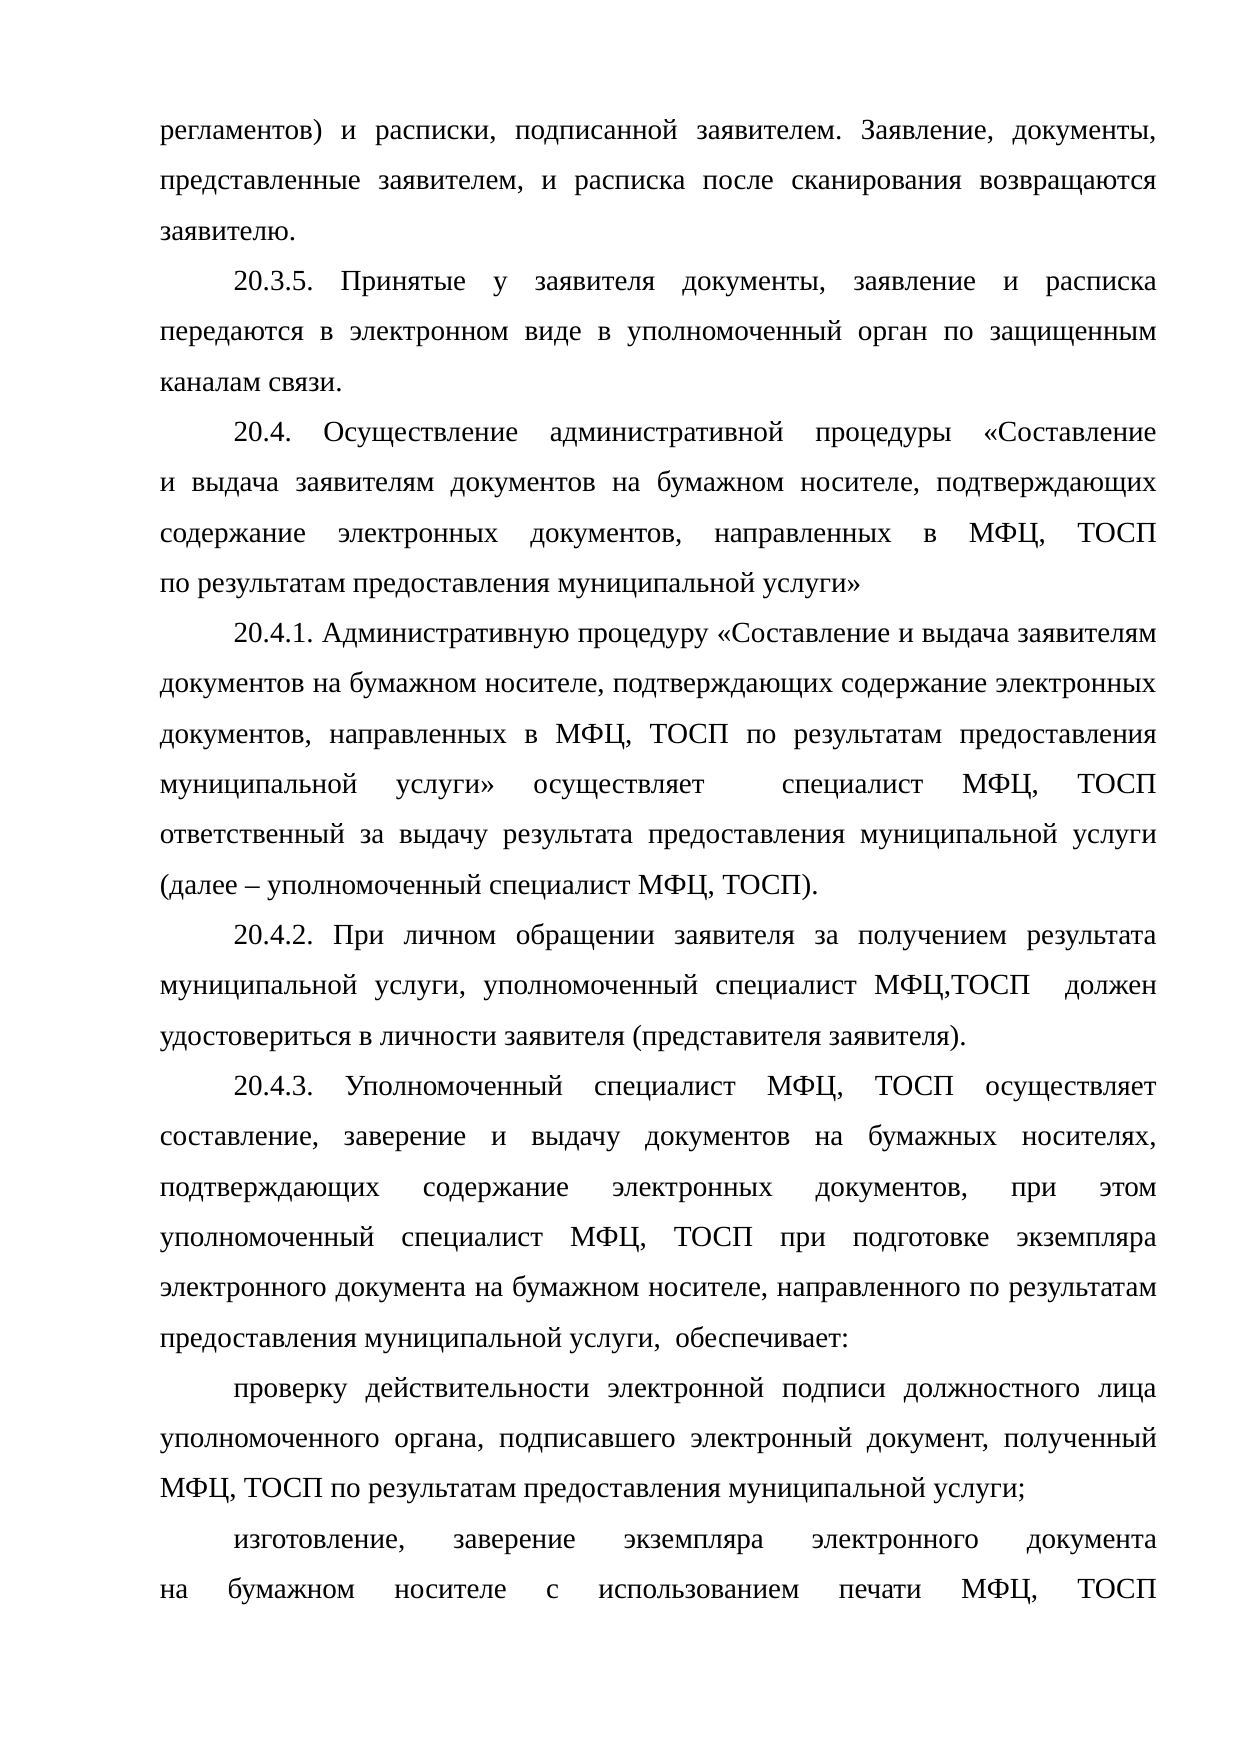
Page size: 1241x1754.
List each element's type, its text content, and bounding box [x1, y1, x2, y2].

text 20.4. Осуществление административной процедуры «Составление и выдача заявителям документов на бумажном носителе, подтверждающих содержание электронных документов, направленных в МФЦ, ТОСП по результатам предоставления муниципальной услуги» [159, 414, 1157, 598]
text 20.4.2. При личном обращении заявителя за получением результата муниципальной услуги, уполномоченный специалист МФЦ,ТОСП должен удостовериться в личности заявителя (представителя заявителя). [159, 917, 1157, 1051]
text 20.4.1. Административную процедуру «Составление и выдача заявителям документов на бумажном носителе, подтверждающих содержание электронных документов, направленных в МФЦ, ТОСП по результатам предоставления муниципальной услуги» осуществляет специалист МФЦ, ТОСП ответственный за выдачу результата предоставления муниципальной услуги (далее – уполномоченный специалист МФЦ, ТОСП). [159, 615, 1157, 900]
text регламентов) и расписки, подписанной заявителем. Заявление, документы, представленные заявителем, и расписка после сканирования возвращаются заявителю. [159, 112, 1157, 246]
list проверку действительности электронной подписи должностного лица уполномоченного органа, подписавшего электронный документ, полученный МФЦ, ТОСП по результатам предоставления муниципальной услуги; [159, 1370, 1157, 1504]
text 20.3.5. Принятые у заявителя документы, заявление и расписка передаются в электронном виде в уполномоченный орган по защищенным каналам связи. [159, 263, 1157, 397]
list изготовление, заверение экземпляра электронного документа на бумажном носителе с использованием печати МФЦ, ТОСП [159, 1521, 1157, 1605]
text 20.4.3. Уполномоченный специалист МФЦ, ТОСП осуществляет составление, заверение и выдачу документов на бумажных носителях, подтверждающих содержание электронных документов, при этом уполномоченный специалист МФЦ, ТОСП при подготовке экземпляра электронного документа на бумажном носителе, направленного по результатам предоставления муниципальной услуги, обеспечивает: [159, 1068, 1157, 1353]
